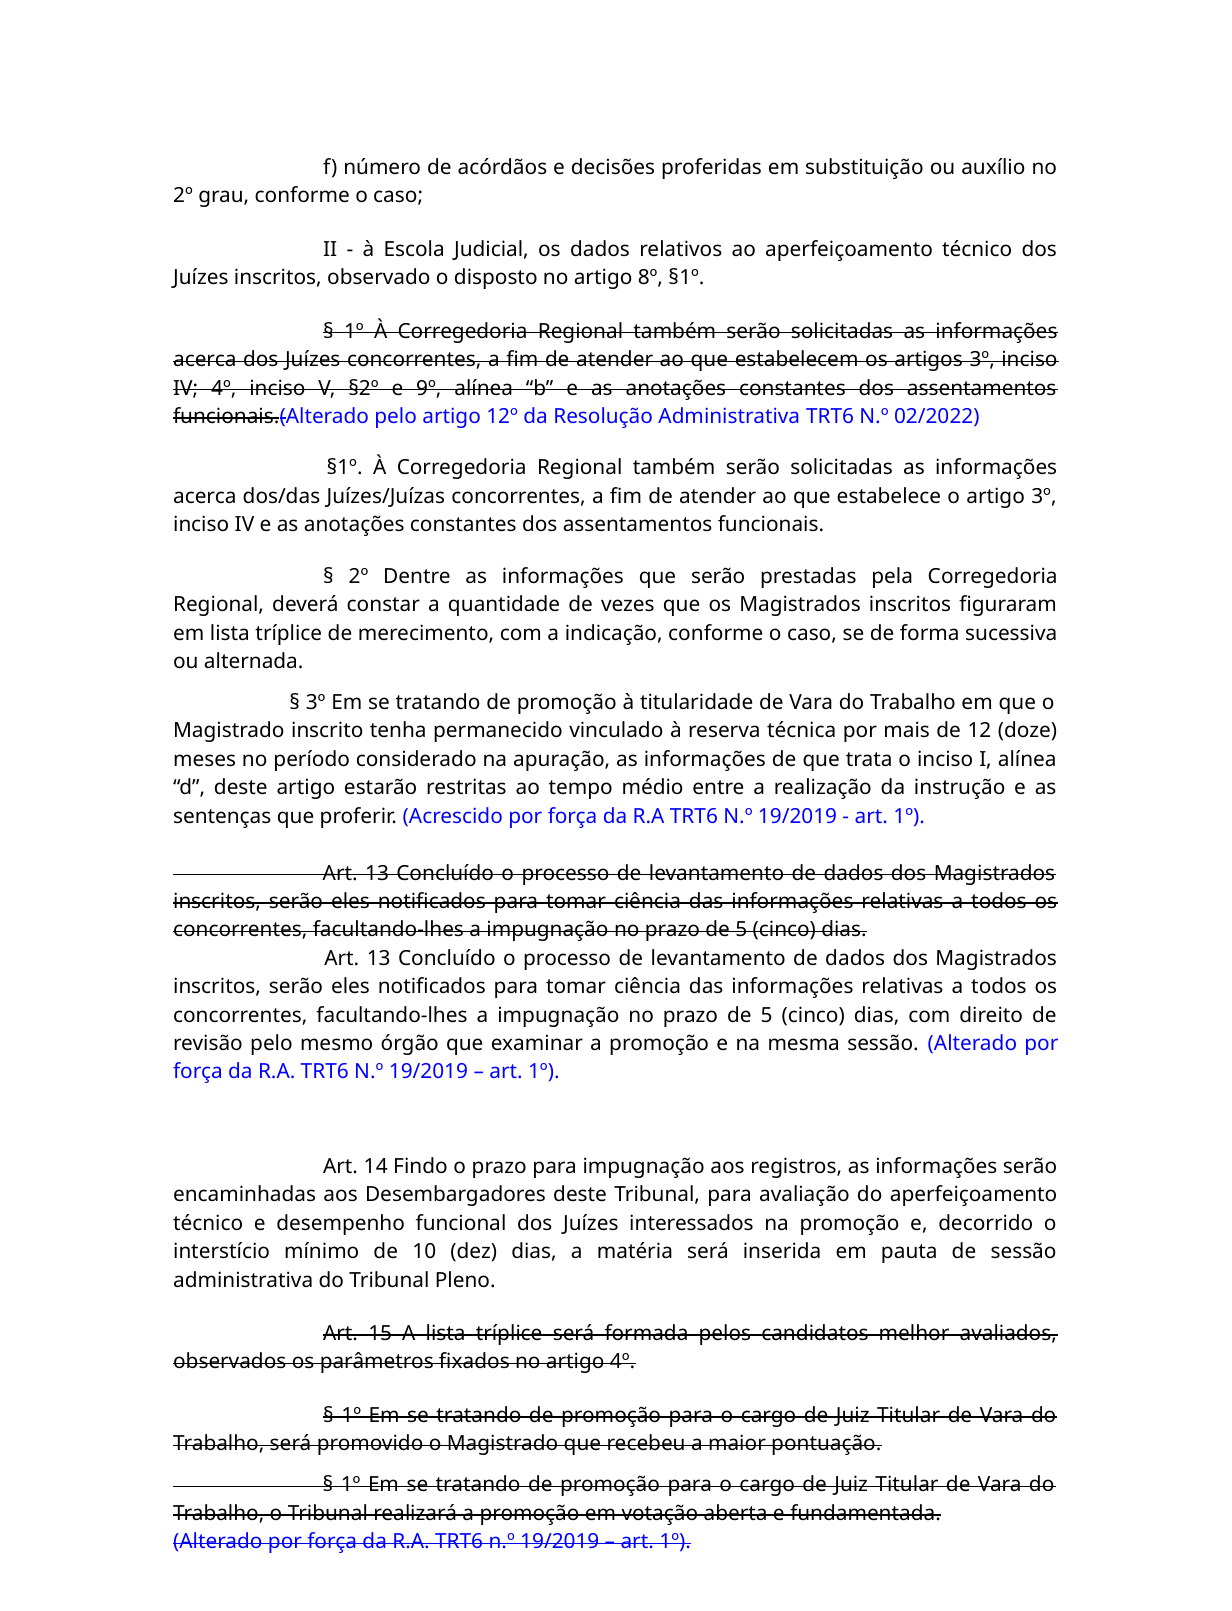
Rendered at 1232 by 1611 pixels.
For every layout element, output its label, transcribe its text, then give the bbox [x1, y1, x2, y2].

text Art. 13 Concluído o processo de levantamento de dados dos Magistrados inscritos, serão eles notificados para tomar ciência das informações relativas a todos os concorrentes, facultando-lhes a impugnação no prazo de 5 (cinco) dias. [173, 904, 1058, 943]
text § 1º À Corregedoria Regional também serão solicitadas as informações acerca dos Juízes concorrentes, a fim de atender ao que estabelecem os artigos 3º, inciso IV; 4º, inciso V, §2º e 9º, alínea “b” e as anotações constantes dos assentamentos funcionais.(Alterado pelo artigo 12º da Resolução Administrativa TRT6 N.º 02/2022) [173, 390, 1058, 429]
text II - à Escola Judicial, os dados relativos ao aperfeiçoamento técnico dos Juízes inscritos, observado o disposto no artigo 8º, §1º. [173, 234, 1058, 291]
text (Alterado por força da R.A. TRT6 n.º 19/2019 – art. 1º). [173, 1526, 1058, 1555]
text Art. 15 A lista tríplice será formada pelos candidatos melhor avaliados, observados os parâmetros fixados no artigo 4º. [173, 1318, 1058, 1375]
text §1º. À Corregedoria Regional também serão solicitadas as informações acerca dos/das Juízes/Juízas concorrentes, a fim de atender ao que estabelece o artigo 3º, inciso IV e as anotações constantes dos assentamentos funcionais. [173, 452, 1058, 538]
text § 3º Em se tratando de promoção à titularidade de Vara do Trabalho em que o Magistrado inscrito tenha permanecido vinculado à reserva técnica por mais de 12 (doze) meses no período considerado na apuração, as informações de que trata o inciso I, alínea “d”, deste artigo estarão restritas ao tempo médio entre a realização da instrução e as sentenças que proferir. (Acrescido por força da R.A TRT6 N.º 19/2019 - art. 1º). [173, 687, 1058, 829]
text § 2º Dentre as informações que serão prestadas pela Corregedoria Regional, deverá constar a quantidade de vezes que os Magistrados inscritos figuraram em lista tríplice de merecimento, com a indicação, conforme o caso, se de forma sucessiva ou alternada. [173, 561, 1058, 674]
text Art. 13 Concluído o processo de levantamento de dados dos Magistrados inscritos, serão eles notificados para tomar ciência das informações relativas a todos os concorrentes, facultando-lhes a impugnação no prazo de 5 (cinco) dias, com direito de revisão pelo mesmo órgão que examinar a promoção e na mesma sessão. (Alterado por força da R.A. TRT6 N.º 19/2019 – art. 1º). [173, 943, 1058, 1085]
text § 1º Em se tratando de promoção para o cargo de Juiz Titular de Vara do Trabalho, o Tribunal realizará a promoção em votação aberta e fundamentada. [173, 1469, 1058, 1526]
text Art. 13 Concluído o processo de levantamento de dados dos Magistrados inscritos, serão eles notificados para tomar ciência das informações relativas a todos os concorrentes, facultando-lhes a impugnação no prazo de 5 (cinco) dias. [173, 858, 1058, 902]
text § 1º À Corregedoria Regional também serão solicitadas as informações acerca dos Juízes concorrentes, a fim de atender ao que estabelecem os artigos 3º, inciso IV; 4º, inciso V, §2º e 9º, alínea “b” e as anotações constantes dos assentamentos funcionais.(Alterado pelo artigo 12º da Resolução Administrativa TRT6 N.º 02/2022) [173, 316, 1058, 361]
text f) número de acórdãos e decisões proferidas em substituição ou auxílio no 2º grau, conforme o caso; [173, 152, 1058, 209]
text Art. 14 Findo o prazo para impugnação aos registros, as informações serão encaminhadas aos Desembargadores deste Tribunal, para avaliação do aperfeiçoamento técnico e desempenho funcional dos Juízes interessados na promoção e, decorrido o interstício mínimo de 10 (dez) dias, a matéria será inserida em pauta de sessão administrativa do Tribunal Pleno. [173, 1151, 1058, 1293]
text § 1º À Corregedoria Regional também serão solicitadas as informações acerca dos Juízes concorrentes, a fim de atender ao que estabelecem os artigos 3º, inciso IV; 4º, inciso V, §2º e 9º, alínea “b” e as anotações constantes dos assentamentos funcionais.(Alterado pelo artigo 12º da Resolução Administrativa TRT6 N.º 02/2022) [173, 362, 1058, 389]
text § 1º Em se tratando de promoção para o cargo de Juiz Titular de Vara do Trabalho, será promovido o Magistrado que recebeu a maior pontuação. [173, 1400, 1058, 1457]
